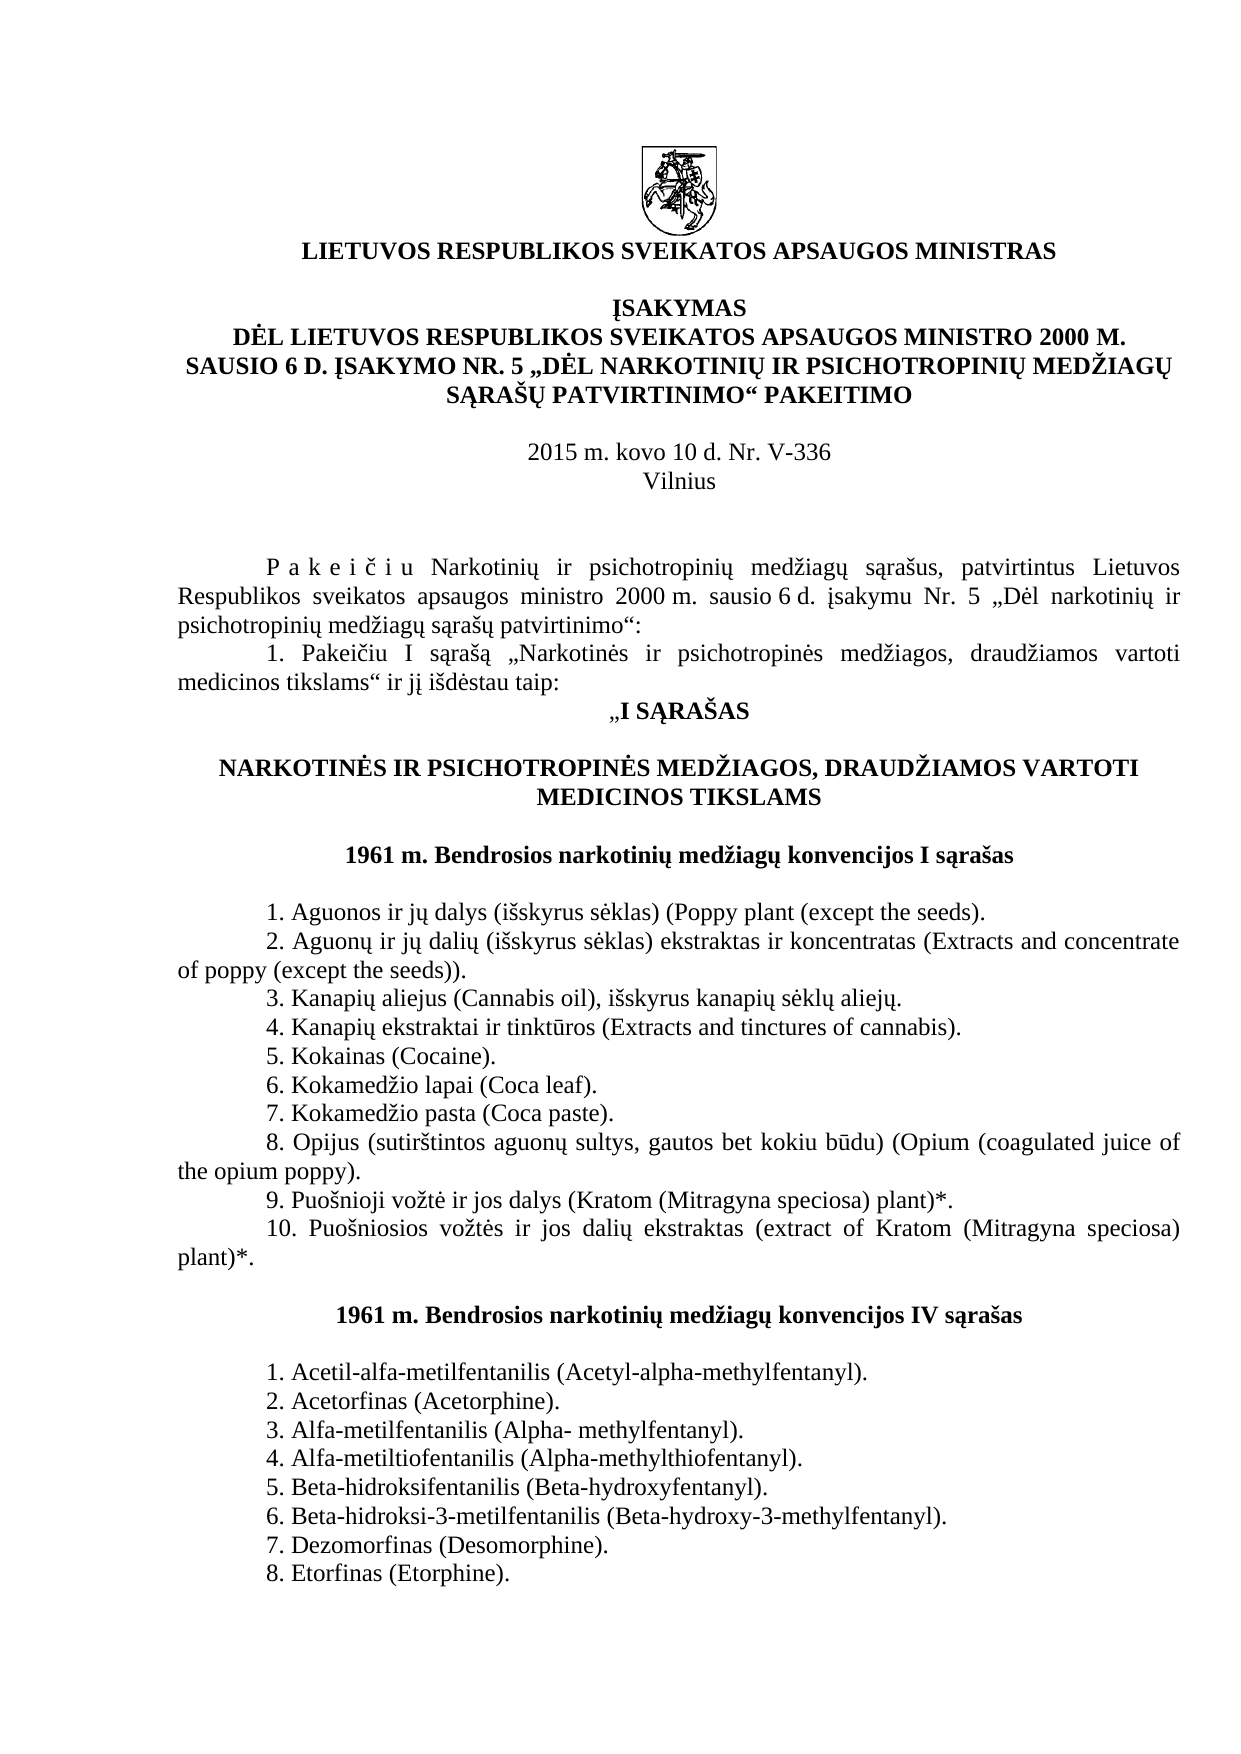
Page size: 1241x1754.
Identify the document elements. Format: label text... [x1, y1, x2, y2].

text 9. Puošnioji vožtė ir jos dalys (Kratom (Mitragyna speciosa) plant)*. [177, 1185, 1181, 1213]
text 3. Kanapių aliejus (Cannabis oil), išskyrus kanapių sėklų aliejų. [177, 983, 1181, 1012]
text 2015 m. kovo 10 d. Nr. V-336 [177, 437, 1181, 466]
text 7. Kokamedžio pasta (Coca paste). [177, 1098, 1181, 1127]
text LIETUVOS RESPUBLIKOS SVEIKATOS APSAUGOS MINISTRAS [177, 236, 1181, 265]
text „I SĄRAŠAS [177, 696, 1181, 725]
text 5. Beta-hidroksifentanilis (Beta-hydroxyfentanyl). [177, 1472, 1181, 1501]
text 1. Aguonos ir jų dalys (išskyrus sėklas) (Poppy plant (except the seeds). [177, 897, 1181, 926]
text 2. Aguonų ir jų dalių (išskyrus sėklas) ekstraktas ir koncentratas (Extracts and concentrate of poppy (except the seeds)). [177, 926, 1181, 983]
text Pakeičiu Narkotinių ir psichotropinių medžiagų sąrašus, patvirtintus Lietuvos Respublikos sveikatos apsaugos ministro 2000 m. sausio 6 d. įsakymu Nr. 5 „Dėl narkotinių ir psichotropinių medžiagų sąrašų patvirtinimo“: [177, 552, 1181, 638]
text 1961 m. Bendrosios narkotinių medžiagų konvencijos IV sąrašas [177, 1300, 1181, 1328]
text ĮSAKYMAS [177, 293, 1181, 322]
text 8. Opijus (sutirštintos aguonų sultys, gautos bet kokiu būdu) (Opium (coagulated juice of the opium poppy). [177, 1127, 1181, 1185]
text 1. Pakeičiu I sąrašą „Narkotinės ir psichotropinės medžiagos, draudžiamos vartoti medicinos tikslams“ ir jį išdėstau taip: [177, 638, 1181, 696]
text 6. Beta-hidroksi-3-metilfentanilis (Beta-hydroxy-3-methylfentanyl). [177, 1501, 1181, 1530]
text 2. Acetorfinas (Acetorphine). [177, 1386, 1181, 1415]
text 1961 m. Bendrosios narkotinių medžiagų konvencijos I sąrašas [177, 840, 1181, 868]
text DĖL LIETUVOS RESPUBLIKOS SVEIKATOS APSAUGOS MINISTRO 2000 M. SAUSIO 6 D. ĮSAKYMO NR. 5 „DĖL Narkotinių ir psichotropinių medžiagų sąrašų patvirtinimo“ PAKEITIMO [177, 322, 1181, 408]
text Vilnius [177, 466, 1181, 495]
text 5. Kokainas (Cocaine). [177, 1041, 1181, 1070]
text 1. Acetil-alfa-metilfentanilis (Acetyl-alpha-methylfentanyl). [177, 1357, 1181, 1386]
text 7. Dezomorfinas (Desomorphine). [177, 1530, 1181, 1558]
text 6. Kokamedžio lapai (Coca leaf). [177, 1070, 1181, 1098]
text 8. Etorfinas (Etorphine). [177, 1558, 1181, 1587]
text 4. Kanapių ekstraktai ir tinktūros (Extracts and tinctures of cannabis). [177, 1012, 1181, 1041]
text 3. Alfa-metilfentanilis (Alpha- methylfentanyl). [177, 1415, 1181, 1443]
text NARKOTINĖS IR PSICHOTROPINĖS MEDŽIAGOS, DRAUDŽIAMOS VARTOTI MEDICINOS TIKSLAMS [177, 753, 1181, 811]
text 4. Alfa-metiltiofentanilis (Alpha-methylthiofentanyl). [177, 1443, 1181, 1472]
text 10. Puošniosios vožtės ir jos dalių ekstraktas (extract of Kratom (Mitragyna speciosa) plant)*. [177, 1213, 1181, 1271]
